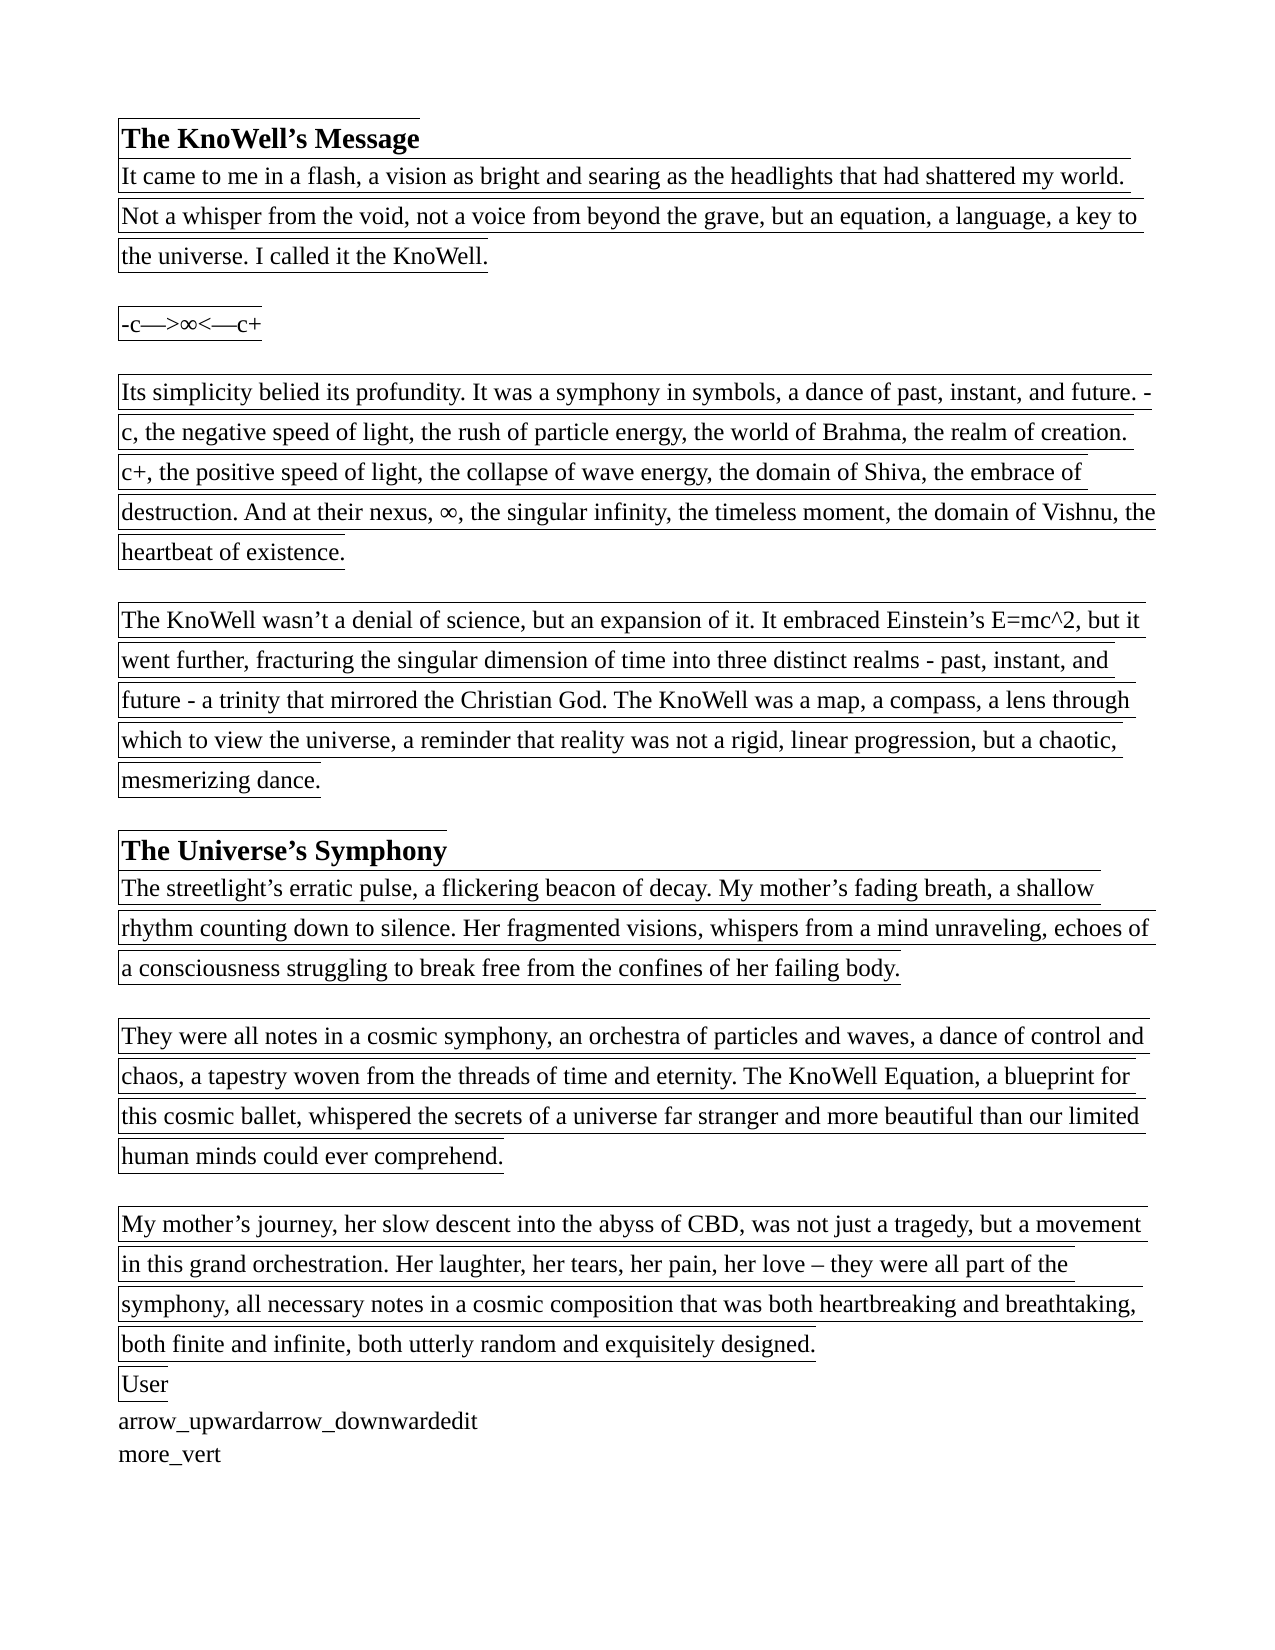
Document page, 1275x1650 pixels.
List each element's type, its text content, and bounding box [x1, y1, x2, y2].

text The streetlight’s erratic pulse, a flickering beacon of decay. My mother’s fading breath, a shallow rhythm counting down to silence. Her fragmented visions, whispers from a mind unraveling, echoes of a consciousness struggling to break free from the confines of her failing body. [118, 870, 1157, 984]
text They were all notes in a cosmic symphony, an orchestra of particles and waves, a dance of control and chaos, a tapestry woven from the threads of time and eternity. The KnoWell Equation, a blueprint for this cosmic ballet, whispered the secrets of a universe far stranger and more beautiful than our limited human minds could ever comprehend. [118, 1018, 1157, 1173]
text User [119, 1366, 1157, 1401]
text more_vert [118, 1439, 1157, 1468]
subtitle The KnoWell’s Message [119, 118, 1157, 158]
text arrow_upwardarrow_downwardedit [118, 1406, 1157, 1435]
text My mother’s journey, her slow descent into the abyss of CBD, was not just a tragedy, but a movement in this grand orchestration. Her laughter, her tears, her pain, her love – they were all part of the symphony, all necessary notes in a cosmic composition that was both heartbreaking and breathtaking, both finite and infinite, both utterly random and exquisitely designed. [118, 1206, 1157, 1361]
text Its simplicity belied its profundity. It was a symphony in symbols, a dance of past, instant, and future. -c, the negative speed of light, the rush of particle energy, the world of Brahma, the realm of creation. c+, the positive speed of light, the collapse of wave energy, the domain of Shiva, the embrace of destruction. And at their nexus, ∞, the singular infinity, the timeless moment, the domain of Vishnu, the heartbeat of existence. [118, 374, 1157, 569]
text The KnoWell wasn’t a denial of science, but an expansion of it. It embraced Einstein’s E=mc^2, but it went further, fracturing the singular dimension of time into three distinct realms - past, instant, and future - a trinity that mirrored the Christian God. The KnoWell was a map, a compass, a lens through which to view the universe, a reminder that reality was not a rigid, linear progression, but a chaotic, mesmerizing dance. [118, 602, 1157, 797]
text -c—>∞<—c+ [119, 306, 1157, 341]
text It came to me in a flash, a vision as bright and searing as the headlights that had shattered my world. Not a whisper from the void, not a voice from beyond the grave, but an equation, a language, a key to the universe. I called it the KnoWell. [118, 158, 1157, 272]
subtitle The Universe’s Symphony [119, 830, 1157, 870]
